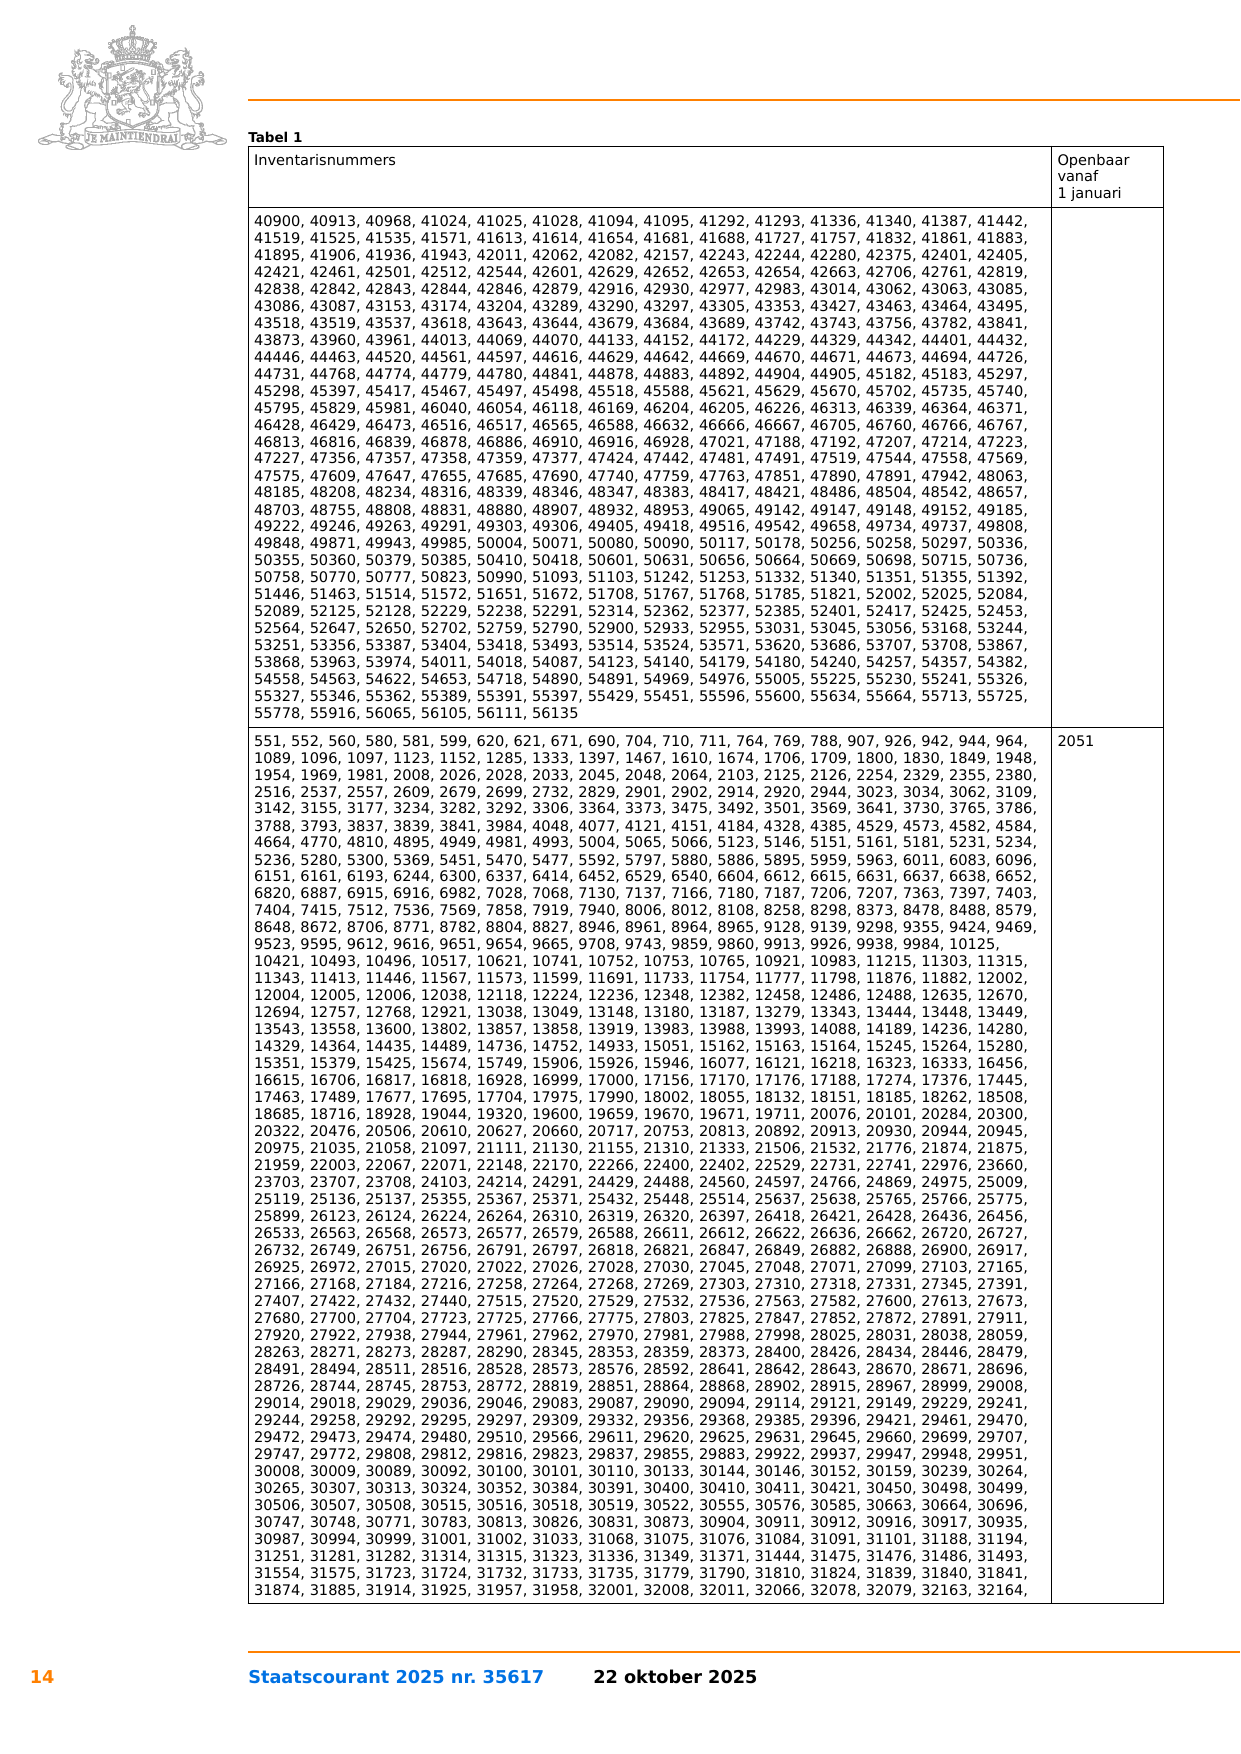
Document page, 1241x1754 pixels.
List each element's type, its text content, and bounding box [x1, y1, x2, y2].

table_cell Inventarisnummers [249, 147, 1051, 207]
table_cell 551, 552, 560, 580, 581, 599, 620, 621, 671, 690, 704, 710, 711, 764, 769, 788, 907, 926, 942, 944, 964, 1089, 1096, 1097, 1123, 1152, 1285, 1333, 1397, 1467, 1610, 1674, 1706, 1709, 1800, 1830, 1849, 1948, 1954, 1969, 1981, 2008, 2026, 2028, 2033, 2045, 2048, 2064, 2103, 2125, 2126, 2254, 2329, 2355, 2380, 2516, 2537, 2557, 2609, 2679, 2699, 2732, 2829, 2901, 2902, 2914, 2920, 2944, 3023, 3034, 3062, 3109, 3142, 3155, 3177, 3234, 3282, 3292, 3306, 3364, 3373, 3475, 3492, 3501, 3569, 3641, 3730, 3765, 3786, 3788, 3793, 3837, 3839, 3841, 3984, 4048, 4077, 4121, 4151, 4184, 4328, 4385, 4529, 4573, 4582, 4584, 4664, 4770, 4810, 4895, 4949, 4981, 4993, 5004, 5065, 5066, 5123, 5146, 5151, 5161, 5181, 5231, 5234, 5236, 5280, 5300, 5369, 5451, 5470, 5477, 5592, 5797, 5880, 5886, 5895, 5959, 5963, 6011, 6083, 6096, 6151, 6161, 6193, 6244, 6300, 6337, 6414, 6452, 6529, 6540, 6604, 6612, 6615, 6631, 6637, 6638, 6652, 6820, 6887, 6915, 6916, 6982, 7028, 7068, 7130, 7137, 7166, 7180, 7187, 7206, 7207, 7363, 7397, 7403, 7404, 7415, 7512, 7536, 7569, 7858, 7919, 7940, 8006, 8012, 8108, 8258, 8298, 8373, 8478, 8488, 8579, 8648, 8672, 8706, 8771, 8782, 8804, 8827, 8946, 8961, 8964, 8965, 9128, 9139, 9298, 9355, 9424, 9469, 9523, 9595, 9612, 9616, 9651, 9654, 9665, 9708, 9743, 9859, 9860, 9913, 9926, 9938, 9984, 10125, 10421, 10493, 10496, 10517, 10621, 10741, 10752, 10753, 10765, 10921, 10983, 11215, 11303, 11315, 11343, 11413, 11446, 11567, 11573, 11599, 11691, 11733, 11754, 11777, 11798, 11876, 11882, 12002, 12004, 12005, 12006, 12038, 12118, 12224, 12236, 12348, 12382, 12458, 12486, 12488, 12635, 12670, 12694, 12757, 12768, 12921, 13038, 13049, 13148, 13180, 13187, 13279, 13343, 13444, 13448, 13449, 13543, 13558, 13600, 13802, 13857, 13858, 13919, 13983, 13988, 13993, 14088, 14189, 14236, 14280, 14329, 14364, 14435, 14489, 14736, 14752, 14933, 15051, 15162, 15163, 15164, 15245, 15264, 15280, 15351, 15379, 15425, 15674, 15749, 15906, 15926, 15946, 16077, 16121, 16218, 16323, 16333, 16456, 16615, 16706, 16817, 16818, 16928, 16999, 17000, 17156, 17170, 17176, 17188, 17274, 17376, 17445, 17463, 17489, 17677, 17695, 17704, 17975, 17990, 18002, 18055, 18132, 18151, 18185, 18262, 18508, 18685, 18716, 18928, 19044, 19320, 19600, 19659, 19670, 19671, 19711, 20076, 20101, 20284, 20300, 20322, 20476, 20506, 20610, 20627, 20660, 20717, 20753, 20813, 20892, 20913, 20930, 20944, 20945, 20975, 21035, 21058, 21097, 21111, 21130, 21155, 21310, 21333, 21506, 21532, 21776, 21874, 21875, 21959, 22003, 22067, 22071, 22148, 22170, 22266, 22400, 22402, 22529, 22731, 22741, 22976, 23660, 23703, 23707, 23708, 24103, 24214, 24291, 24429, 24488, 24560, 24597, 24766, 24869, 24975, 25009, 25119, 25136, 25137, 25355, 25367, 25371, 25432, 25448, 25514, 25637, 25638, 25765, 25766, 25775, 25899, 26123, 26124, 26224, 26264, 26310, 26319, 26320, 26397, 26418, 26421, 26428, 26436, 26456, 26533, 26563, 26568, 26573, 26577, 26579, 26588, 26611, 26612, 26622, 26636, 26662, 26720, 26727, 26732, 26749, 26751, 26756, 26791, 26797, 26818, 26821, 26847, 26849, 26882, 26888, 26900, 26917, 26925, 26972, 27015, 27020, 27022, 27026, 27028, 27030, 27045, 27048, 27071, 27099, 27103, 27165, 27166, 27168, 27184, 27216, 27258, 27264, 27268, 27269, 27303, 27310, 27318, 27331, 27345, 27391, 27407, 27422, 27432, 27440, 27515, 27520, 27529, 27532, 27536, 27563, 27582, 27600, 27613, 27673, 27680, 27700, 27704, 27723, 27725, 27766, 27775, 27803, 27825, 27847, 27852, 27872, 27891, 27911, 27920, 27922, 27938, 27944, 27961, 27962, 27970, 27981, 27988, 27998, 28025, 28031, 28038, 28059, 28263, 28271, 28273, 28287, 28290, 28345, 28353, 28359, 28373, 28400, 28426, 28434, 28446, 28479, 28491, 28494, 28511, 28516, 28528, 28573, 28576, 28592, 28641, 28642, 28643, 28670, 28671, 28696, 28726, 28744, 28745, 28753, 28772, 28819, 28851, 28864, 28868, 28902, 28915, 28967, 28999, 29008, 29014, 29018, 29029, 29036, 29046, 29083, 29087, 29090, 29094, 29114, 29121, 29149, 29229, 29241, 29244, 29258, 29292, 29295, 29297, 29309, 29332, 29356, 29368, 29385, 29396, 29421, 29461, 29470, 29472, 29473, 29474, 29480, 29510, 29566, 29611, 29620, 29625, 29631, 29645, 29660, 29699, 29707, 29747, 29772, 29808, 29812, 29816, 29823, 29837, 29855, 29883, 29922, 29937, 29947, 29948, 29951, 30008, 30009, 30089, 30092, 30100, 30101, 30110, 30133, 30144, 30146, 30152, 30159, 30239, 30264, 30265, 30307, 30313, 30324, 30352, 30384, 30391, 30400, 30410, 30411, 30421, 30450, 30498, 30499, 30506, 30507, 30508, 30515, 30516, 30518, 30519, 30522, 30555, 30576, 30585, 30663, 30664, 30696, 30747, 30748, 30771, 30783, 30813, 30826, 30831, 30873, 30904, 30911, 30912, 30916, 30917, 30935, 30987, 30994, 30999, 31001, 31002, 31033, 31068, 31075, 31076, 31084, 31091, 31101, 31188, 31194, 31251, 31281, 31282, 31314, 31315, 31323, 31336, 31349, 31371, 31444, 31475, 31476, 31486, 31493, 31554, 31575, 31723, 31724, 31732, 31733, 31735, 31779, 31790, 31810, 31824, 31839, 31840, 31841, 31874, 31885, 31914, 31925, 31957, 31958, 32001, 32008, 32011, 32066, 32078, 32079, 32163, 32164, [249, 728, 1051, 1603]
table_header Tabel 1 [248, 130, 1163, 146]
picture [38, 25, 227, 150]
table_cell Openbaar vanaf 1 januari [1052, 147, 1163, 207]
table_cell 40900, 40913, 40968, 41024, 41025, 41028, 41094, 41095, 41292, 41293, 41336, 41340, 41387, 41442, 41519, 41525, 41535, 41571, 41613, 41614, 41654, 41681, 41688, 41727, 41757, 41832, 41861, 41883, 41895, 41906, 41936, 41943, 42011, 42062, 42082, 42157, 42243, 42244, 42280, 42375, 42401, 42405, 42421, 42461, 42501, 42512, 42544, 42601, 42629, 42652, 42653, 42654, 42663, 42706, 42761, 42819, 42838, 42842, 42843, 42844, 42846, 42879, 42916, 42930, 42977, 42983, 43014, 43062, 43063, 43085, 43086, 43087, 43153, 43174, 43204, 43289, 43290, 43297, 43305, 43353, 43427, 43463, 43464, 43495, 43518, 43519, 43537, 43618, 43643, 43644, 43679, 43684, 43689, 43742, 43743, 43756, 43782, 43841, 43873, 43960, 43961, 44013, 44069, 44070, 44133, 44152, 44172, 44229, 44329, 44342, 44401, 44432, 44446, 44463, 44520, 44561, 44597, 44616, 44629, 44642, 44669, 44670, 44671, 44673, 44694, 44726, 44731, 44768, 44774, 44779, 44780, 44841, 44878, 44883, 44892, 44904, 44905, 45182, 45183, 45297, 45298, 45397, 45417, 45467, 45497, 45498, 45518, 45588, 45621, 45629, 45670, 45702, 45735, 45740, 45795, 45829, 45981, 46040, 46054, 46118, 46169, 46204, 46205, 46226, 46313, 46339, 46364, 46371, 46428, 46429, 46473, 46516, 46517, 46565, 46588, 46632, 46666, 46667, 46705, 46760, 46766, 46767, 46813, 46816, 46839, 46878, 46886, 46910, 46916, 46928, 47021, 47188, 47192, 47207, 47214, 47223, 47227, 47356, 47357, 47358, 47359, 47377, 47424, 47442, 47481, 47491, 47519, 47544, 47558, 47569, 47575, 47609, 47647, 47655, 47685, 47690, 47740, 47759, 47763, 47851, 47890, 47891, 47942, 48063, 48185, 48208, 48234, 48316, 48339, 48346, 48347, 48383, 48417, 48421, 48486, 48504, 48542, 48657, 48703, 48755, 48808, 48831, 48880, 48907, 48932, 48953, 49065, 49142, 49147, 49148, 49152, 49185, 49222, 49246, 49263, 49291, 49303, 49306, 49405, 49418, 49516, 49542, 49658, 49734, 49737, 49808, 49848, 49871, 49943, 49985, 50004, 50071, 50080, 50090, 50117, 50178, 50256, 50258, 50297, 50336, 50355, 50360, 50379, 50385, 50410, 50418, 50601, 50631, 50656, 50664, 50669, 50698, 50715, 50736, 50758, 50770, 50777, 50823, 50990, 51093, 51103, 51242, 51253, 51332, 51340, 51351, 51355, 51392, 51446, 51463, 51514, 51572, 51651, 51672, 51708, 51767, 51768, 51785, 51821, 52002, 52025, 52084, 52089, 52125, 52128, 52229, 52238, 52291, 52314, 52362, 52377, 52385, 52401, 52417, 52425, 52453, 52564, 52647, 52650, 52702, 52759, 52790, 52900, 52933, 52955, 53031, 53045, 53056, 53168, 53244, 53251, 53356, 53387, 53404, 53418, 53493, 53514, 53524, 53571, 53620, 53686, 53707, 53708, 53867, 53868, 53963, 53974, 54011, 54018, 54087, 54123, 54140, 54179, 54180, 54240, 54257, 54357, 54382, 54558, 54563, 54622, 54653, 54718, 54890, 54891, 54969, 54976, 55005, 55225, 55230, 55241, 55326, 55327, 55346, 55362, 55389, 55391, 55397, 55429, 55451, 55596, 55600, 55634, 55664, 55713, 55725, 55778, 55916, 56065, 56105, 56111, 56135 [249, 208, 1051, 727]
table_cell 2051 [1052, 728, 1163, 1603]
table_cell [1052, 208, 1163, 727]
